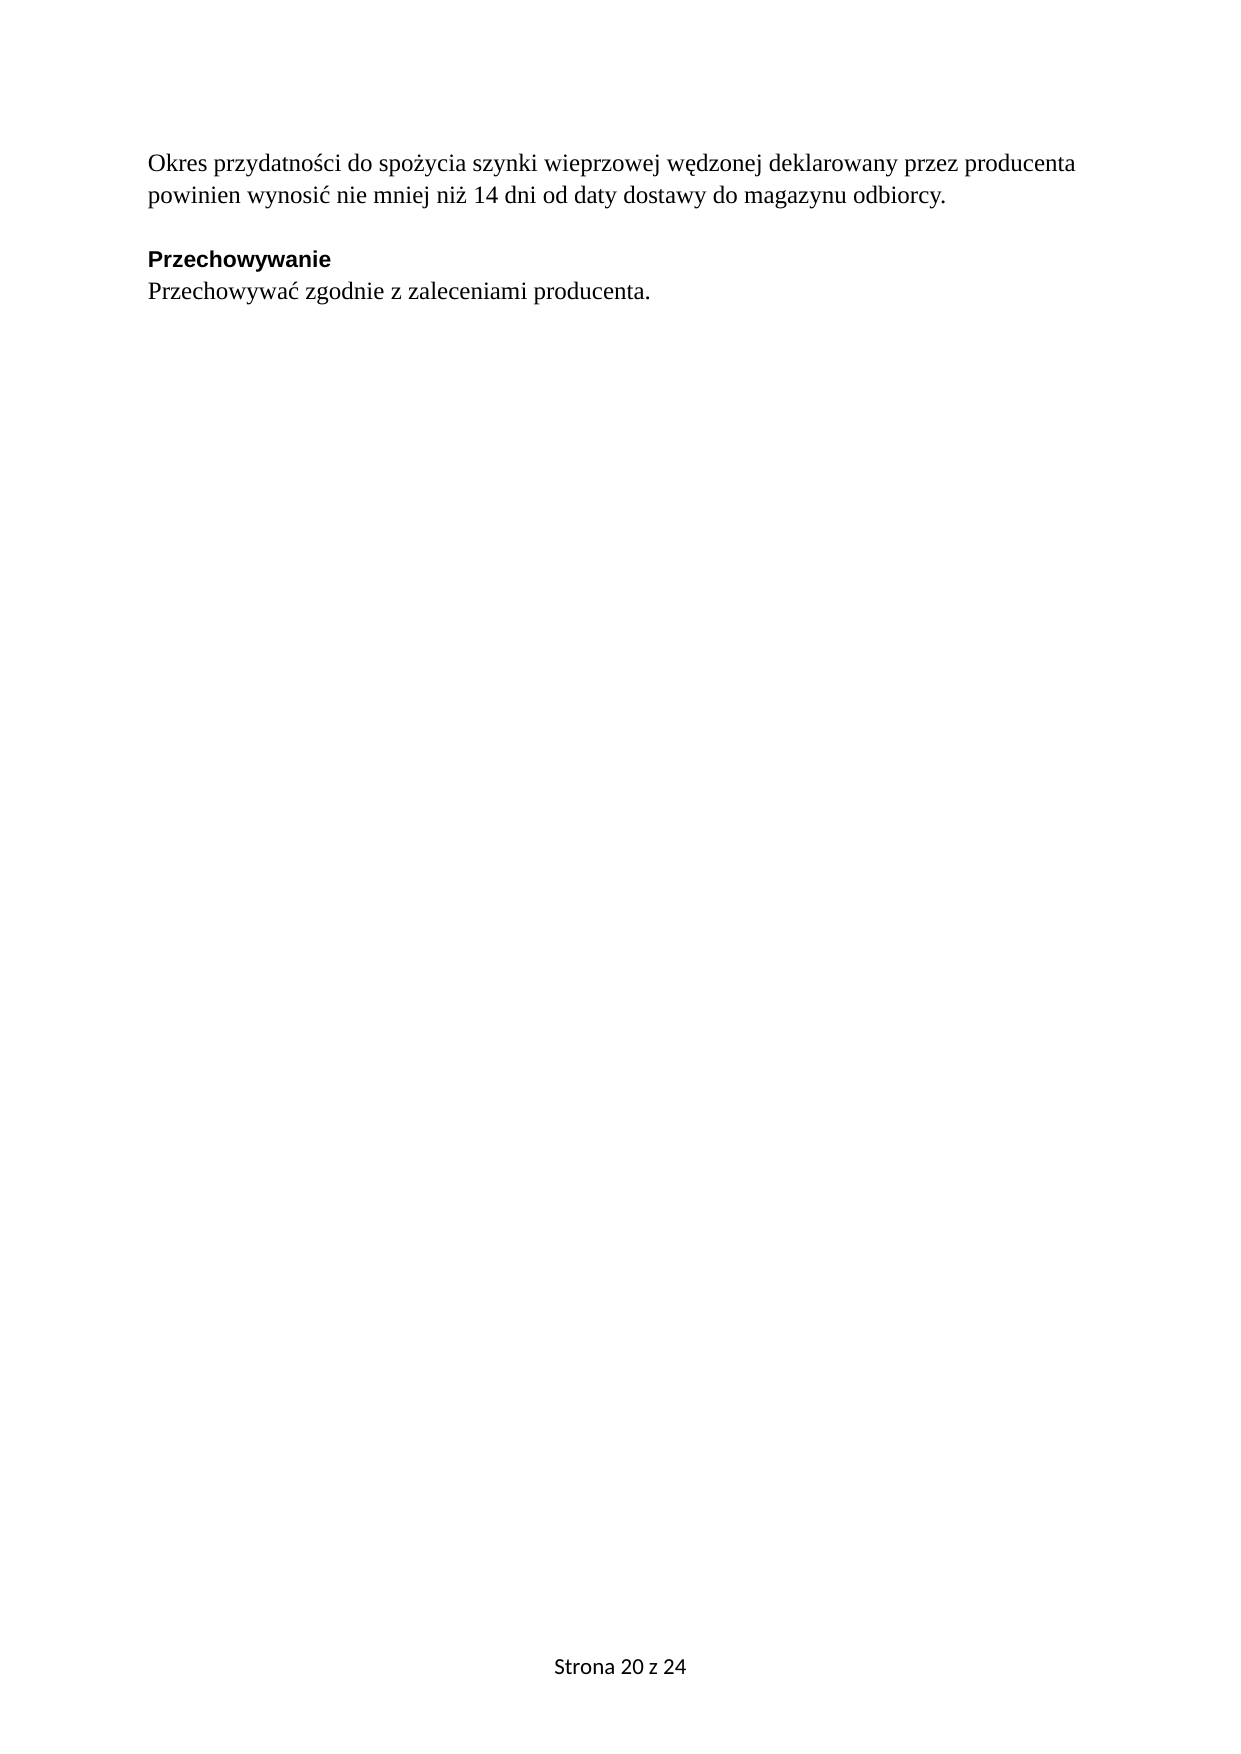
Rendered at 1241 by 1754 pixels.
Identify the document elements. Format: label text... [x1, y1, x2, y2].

text Przechowywać zgodnie z zaleceniami producenta. [148, 276, 1093, 305]
text Przechowywanie [148, 246, 1093, 272]
text Okres przydatności do spożycia szynki wieprzowej wędzonej deklarowany przez producenta powinien wynosić nie mniej niż 14 dni od daty dostawy do magazynu odbiorcy. [148, 148, 1093, 209]
